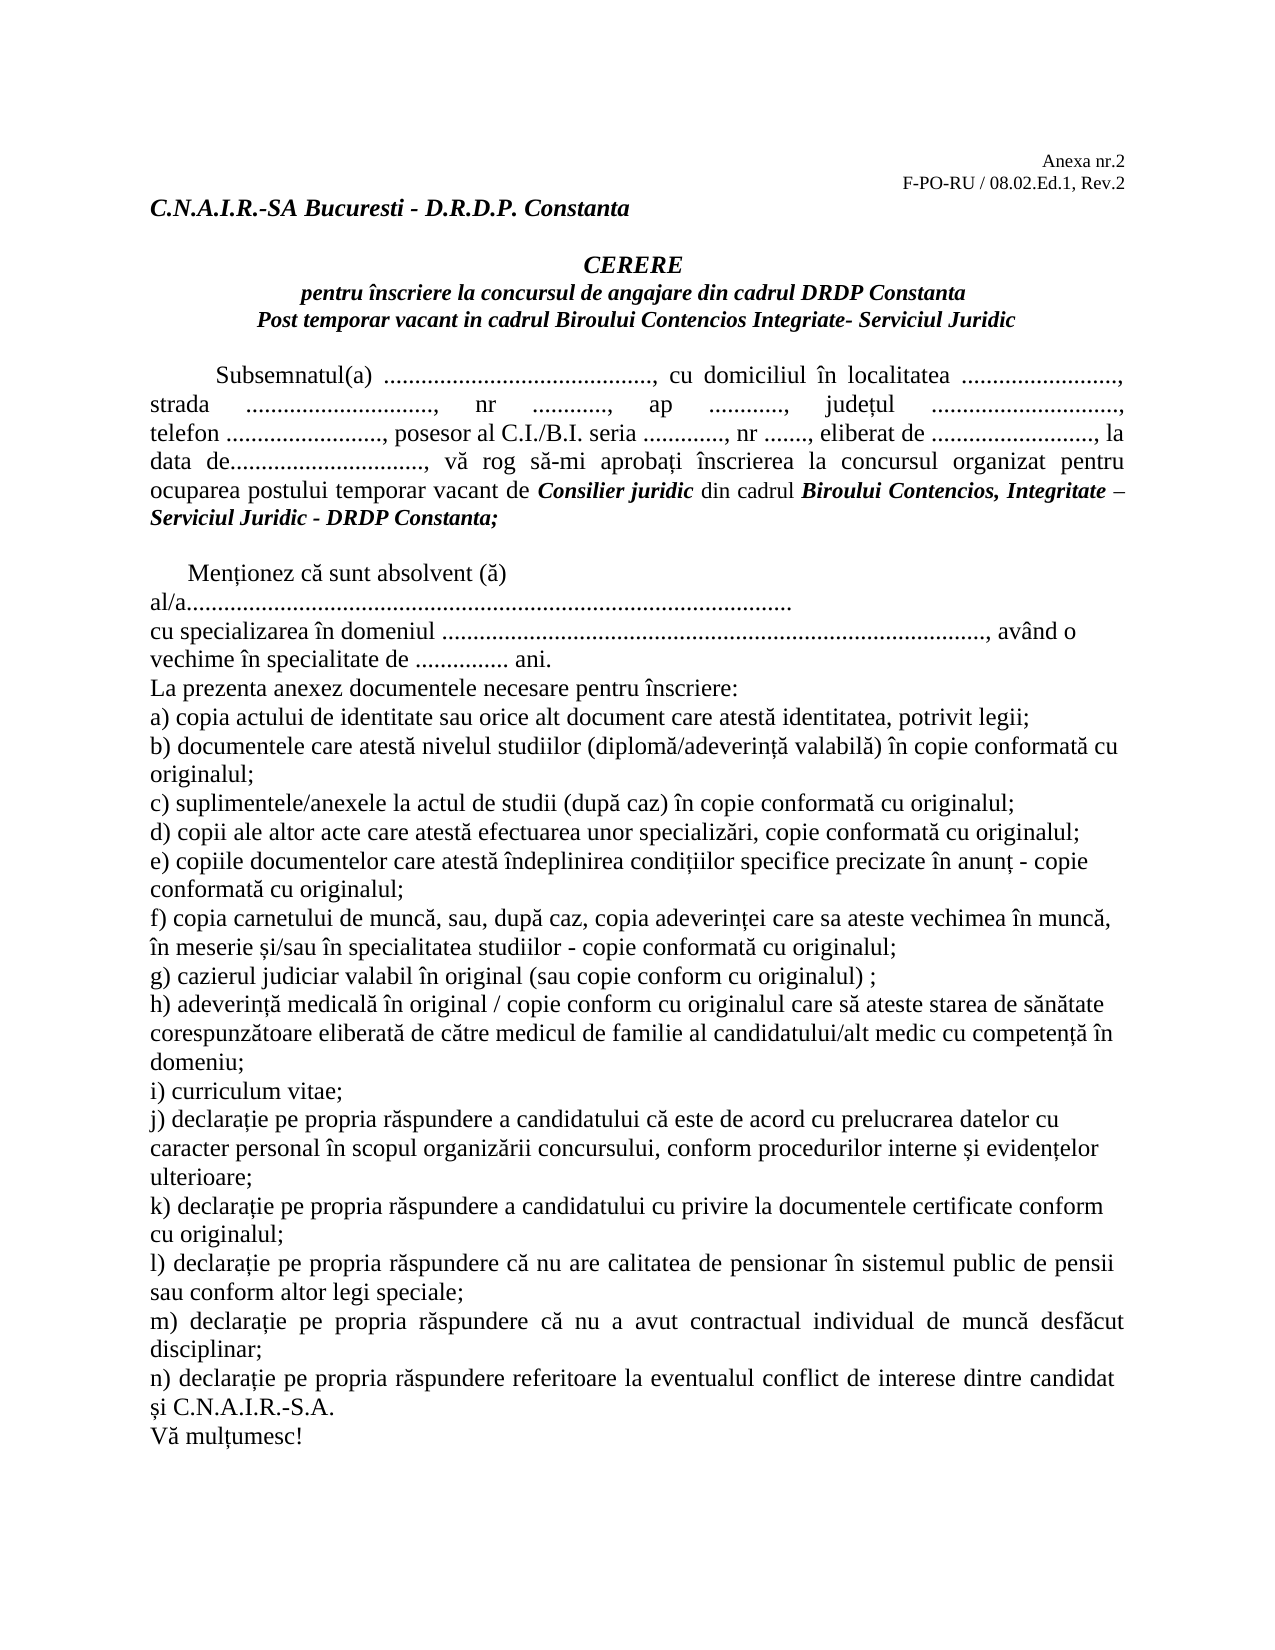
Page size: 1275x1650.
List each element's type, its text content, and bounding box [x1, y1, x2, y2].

text Subsemnatul(a) ..........................................., cu domiciliul în localitatea ........................., strada .............................., nr ............, ap ............, județul .............................., telefon ........................., posesor al C.I./B.I. seria ............., nr ......., eliberat de .........................., la data de..............................., vă rog să-mi aprobați înscrierea la concursul organizat pentru ocuparea postului temporar vacant de Consilier juridic din cadrul Biroului Contencios, Integritate – Serviciul Juridic - DRDP Constanta; [150, 360, 1125, 530]
text l) declarație pe propria răspundere că nu are calitatea de pensionar în sistemul public de pensii sau conform altor legi speciale; [150, 1248, 1116, 1306]
text CERERE pentru înscriere la concursul de angajare din cadrul DRDP Constanta [150, 251, 1125, 306]
text C.N.A.I.R.-SA Bucuresti - D.R.D.P. Constanta [150, 193, 1125, 222]
text a) copia actului de identitate sau orice alt document care atestă identitatea, potrivit legii; b) documentele care atestă nivelul studiilor (diplomă/adeverință valabilă) în copie conformată cu originalul; c) suplimentele/anexele la actul de studii (după caz) în copie conformată cu originalul; d) copii ale altor acte care atestă efectuarea unor specializări, copie conformată cu originalul; e) copiile documentelor care atestă îndeplinirea condițiilor specifice precizate în anunț - copie conformată cu originalul; f) copia carnetului de muncă, sau, după caz, copia adeverinței care sa ateste vechimea în muncă, în meserie și/sau în specialitatea studiilor - copie conformată cu originalul; g) cazierul judiciar valabil în original (sau copie conform cu originalul) ; h) adeverință medicală în original / copie conform cu originalul care să ateste starea de sănătate corespunzătoare eliberată de către medicul de familie al candidatului/alt medic cu competență în domeniu; i) curriculum vitae; j) declarație pe propria răspundere a candidatului că este de acord cu prelucrarea datelor cu caracter personal în scopul organizării concursului, conform procedurilor interne și evidențelor ulterioare; [150, 702, 1125, 1191]
text Anexa nr.2 [150, 150, 1125, 172]
text m) declarație pe propria răspundere că nu a avut contractual individual de muncă desfăcut disciplinar; [150, 1306, 1125, 1363]
text k) declarație pe propria răspundere a candidatului cu privire la documentele certificate conform cu originalul; [150, 1191, 1125, 1248]
text Vă mulțumesc! [150, 1421, 1116, 1449]
text Menționez că sunt absolvent (ă) al/a................................................................................................. cu specializarea în domeniul ......................................................................................., având o vechime în specialitate de ............... ani. [150, 558, 1125, 673]
text Post temporar vacant in cadrul Biroului Contencios Integriate- Serviciul Juridic [150, 306, 1125, 332]
text F-PO-RU / 08.02.Ed.1, Rev.2 [150, 172, 1125, 193]
text n) declarație pe propria răspundere referitoare la eventualul conflict de interese dintre candidat și C.N.A.I.R.-S.A. [150, 1363, 1116, 1421]
text La prezenta anexez documentele necesare pentru înscriere: [150, 673, 1125, 702]
